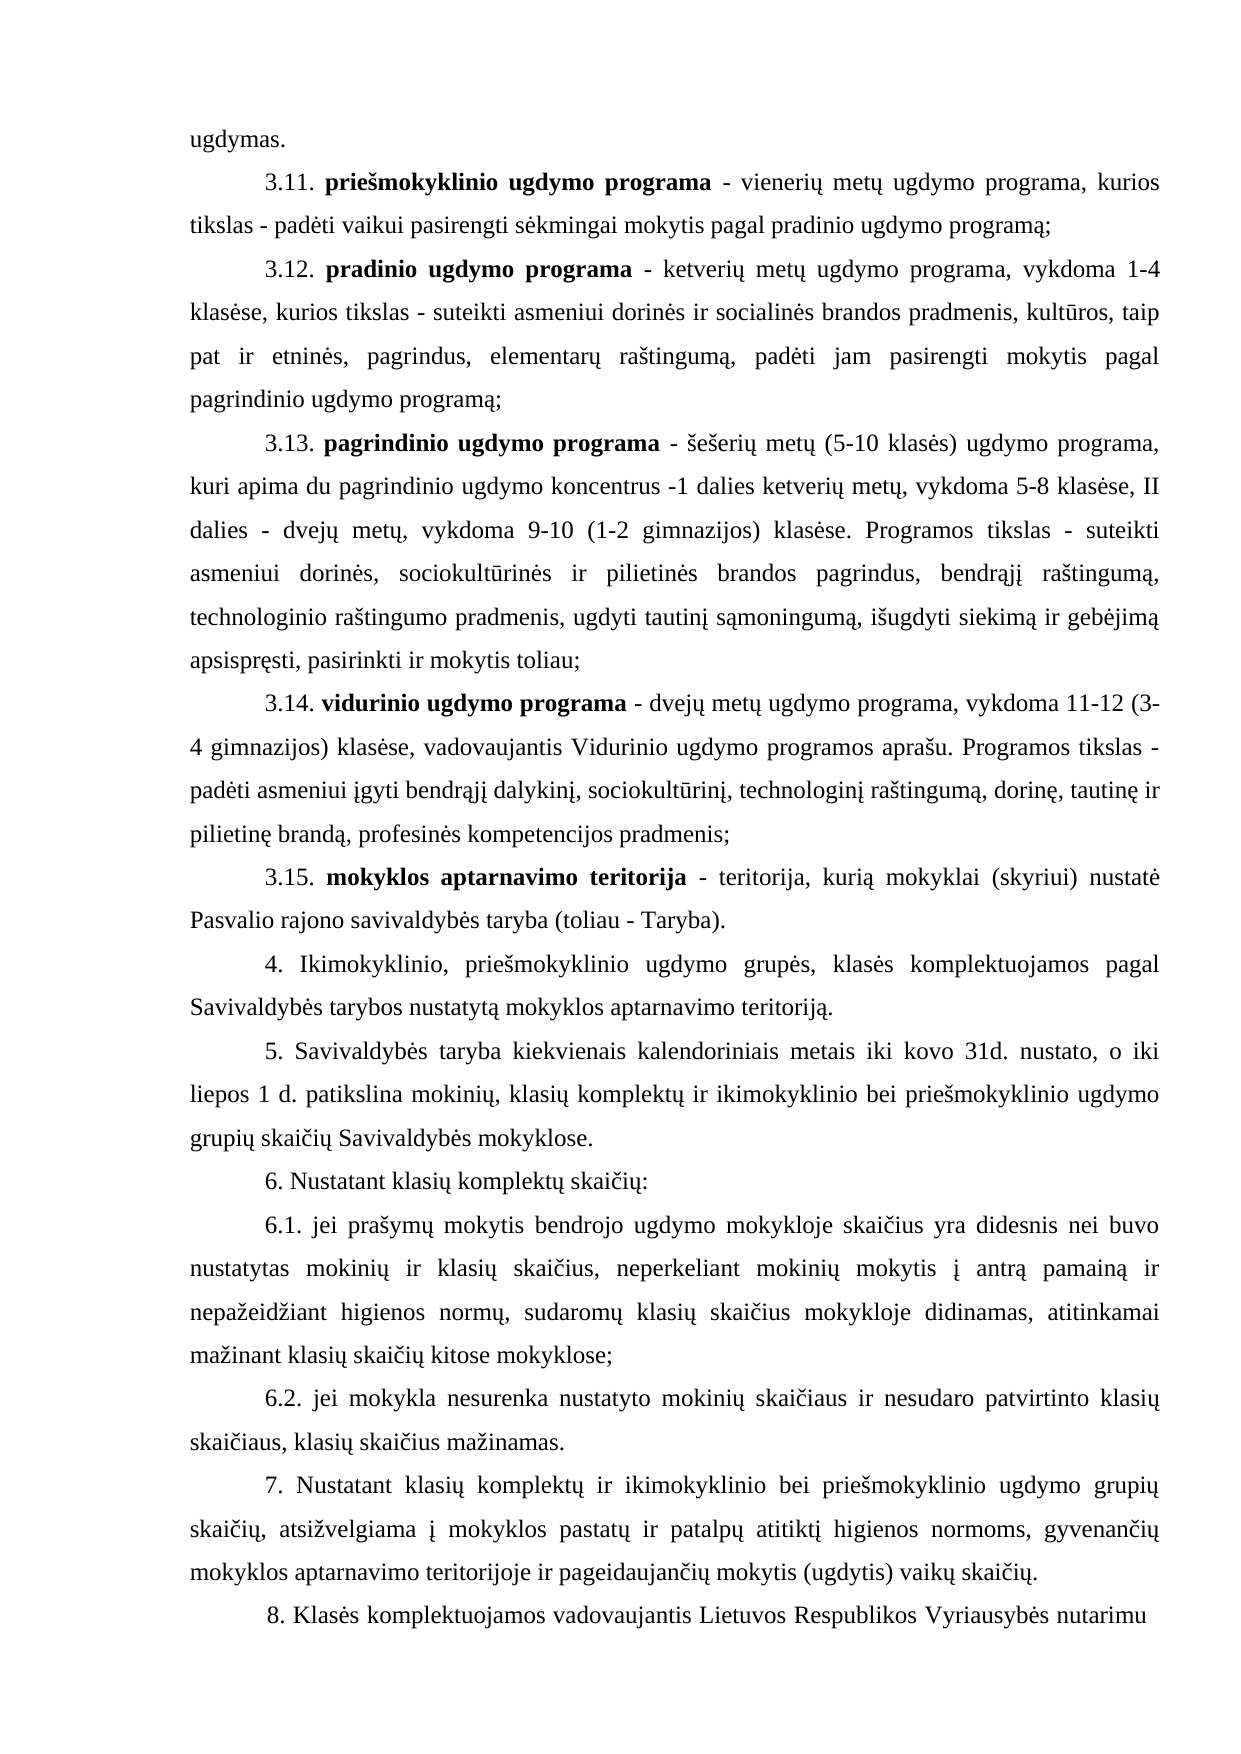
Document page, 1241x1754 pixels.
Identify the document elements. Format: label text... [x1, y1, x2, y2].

text 6.2. jei mokykla nesurenka nustatyto mokinių skaičiaus ir nesudaro patvirtinto klasių skaičiaus, klasių skaičius mažinamas. [189, 1372, 1160, 1459]
text 6.1. jei prašymų mokytis bendrojo ugdymo mokykloje skaičius yra didesnis nei buvo nustatytas mokinių ir klasių skaičius, neperkeliant mokinių mokytis į antrą pamainą ir nepažeidžiant higienos normų, sudaromų klasių skaičius mokykloje didinamas, atitinkamai mažinant klasių skaičių kitose mokyklose; [189, 1198, 1160, 1372]
text ugdymas. [189, 112, 1160, 156]
text 3.13. pagrindinio ugdymo programa - šešerių metų (5-10 klasės) ugdymo programa, kuri apima du pagrindinio ugdymo koncentrus -1 dalies ketverių metų, vykdoma 5-8 klasėse, II dalies - dvejų metų, vykdoma 9-10 (1-2 gimnazijos) klasėse. Programos tikslas - suteikti asmeniui dorinės, sociokultūrinės ir pilietinės brandos pagrindus, bendrąjį raštingumą, technologinio raštingumo pradmenis, ugdyti tautinį sąmoningumą, išugdyti siekimą ir gebėjimą apsispręsti, pasirinkti ir mokytis toliau; [189, 416, 1160, 677]
text 7. Nustatant klasių komplektų ir ikimokyklinio bei priešmokyklinio ugdymo grupių skaičių, atsižvelgiama į mokyklos pastatų ir patalpų atitiktį higienos normoms, gyvenančių mokyklos aptarnavimo teritorijoje ir pageidaujančių mokytis (ugdytis) vaikų skaičių. [189, 1459, 1160, 1589]
text 8. Klasės komplektuojamos vadovaujantis Lietuvos Respublikos Vyriausybės nutarimu [189, 1589, 1148, 1633]
text 5. Savivaldybės taryba kiekvienais kalendoriniais metais iki kovo 31d. nustato, o iki liepos 1 d. patikslina mokinių, klasių komplektų ir ikimokyklinio bei priešmokyklinio ugdymo grupių skaičių Savivaldybės mokyklose. [189, 1024, 1160, 1155]
text 3.12. pradinio ugdymo programa - ketverių metų ugdymo programa, vykdoma 1-4 klasėse, kurios tikslas - suteikti asmeniui dorinės ir socialinės brandos pradmenis, kultūros, taip pat ir etninės, pagrindus, elementarų raštingumą, padėti jam pasirengti mokytis pagal pagrindinio ugdymo programą; [189, 243, 1160, 416]
text 3.15. mokyklos aptarnavimo teritorija - teritorija, kurią mokyklai (skyriui) nustatė Pasvalio rajono savivaldybės taryba (toliau - Taryba). [189, 851, 1160, 938]
text 4. Ikimokyklinio, priešmokyklinio ugdymo grupės, klasės komplektuojamos pagal Savivaldybės tarybos nustatytą mokyklos aptarnavimo teritoriją. [189, 938, 1160, 1024]
text 3.14. vidurinio ugdymo programa - dvejų metų ugdymo programa, vykdoma 11-12 (3-4 gimnazijos) klasėse, vadovaujantis Vidurinio ugdymo programos aprašu. Programos tikslas - padėti asmeniui įgyti bendrąjį dalykinį, sociokultūrinį, technologinį raštingumą, dorinę, tautinę ir pilietinę brandą, profesinės kompetencijos pradmenis; [189, 677, 1160, 851]
text 3.11. priešmokyklinio ugdymo programa - vienerių metų ugdymo programa, kurios tikslas - padėti vaikui pasirengti sėkmingai mokytis pagal pradinio ugdymo programą; [189, 156, 1160, 243]
text 6. Nustatant klasių komplektų skaičių: [189, 1155, 1162, 1198]
